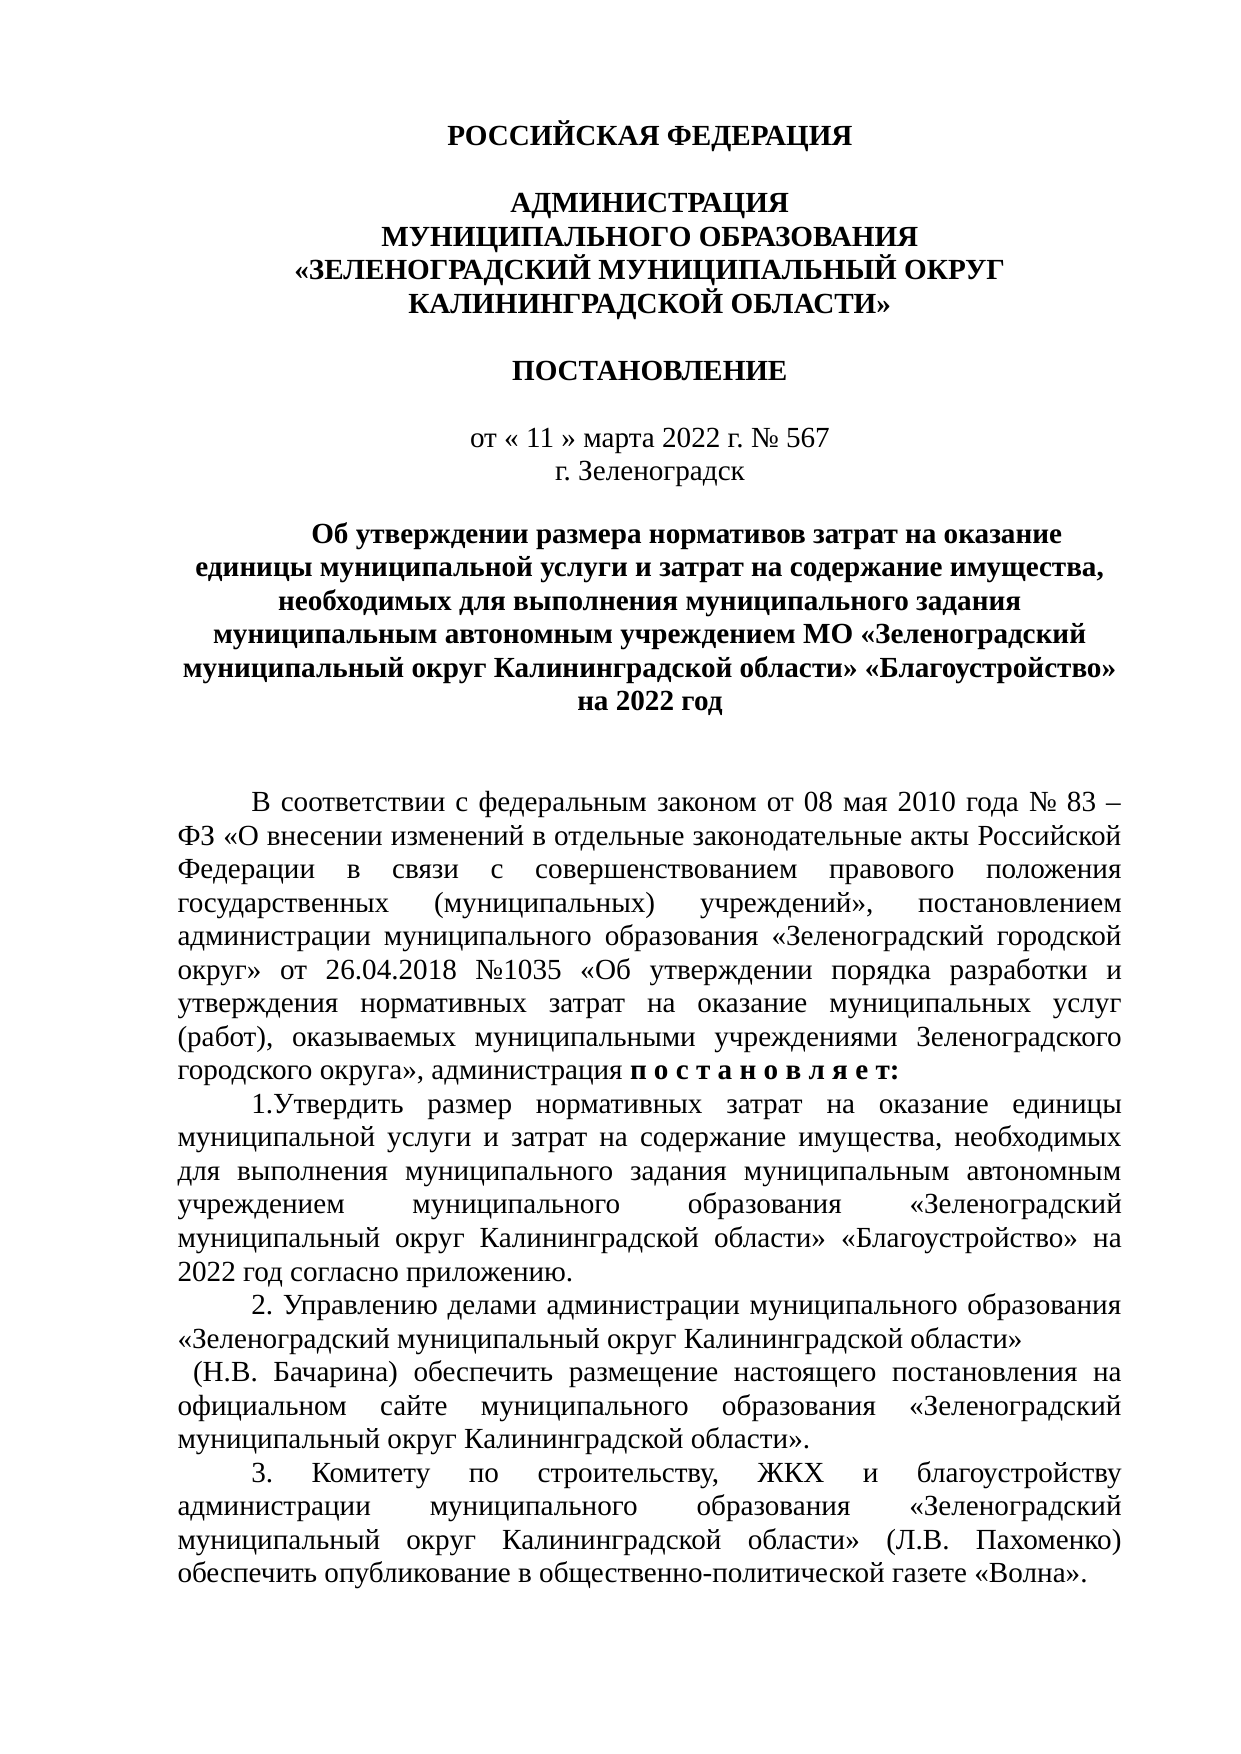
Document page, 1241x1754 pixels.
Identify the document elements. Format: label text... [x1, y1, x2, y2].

text РОССИЙСКАЯ ФЕДЕРАЦИЯ [177, 118, 1122, 152]
text г. Зеленоградск [177, 453, 1122, 487]
text «ЗЕЛЕНОГРАДСКИЙ МУНИЦИПАЛЬНЫЙ ОКРУГ КАЛИНИНГРАДСКОЙ ОБЛАСТИ» [177, 252, 1122, 319]
text В соответствии с федеральным законом от 08 мая 2010 года № 83 – ФЗ «О внесении изменений в отдельные законодательные акты Российской Федерации в связи с совершенствованием правового положения государственных (муниципальных) учреждений», постановлением администрации муниципального образования «Зеленоградский городской округ» от 26.04.2018 №1035 «Об утверждении порядка разработки и утверждения нормативных затрат на оказание муниципальных услуг (работ), оказываемых муниципальными учреждениями Зеленоградского городского округа», администрация п о с т а н о в л я е т: [177, 784, 1122, 1086]
text 1.Утвердить размер нормативных затрат на оказание единицы муниципальной услуги и затрат на содержание имущества, необходимых для выполнения муниципального задания муниципальным автономным учреждением муниципального образования «Зеленоградский муниципальный округ Калининградской области» «Благоустройство» на 2022 год согласно приложению. [177, 1086, 1122, 1287]
text (Н.В. Бачарина) обеспечить размещение настоящего постановления на официальном сайте муниципального образования «Зеленоградский муниципальный округ Калининградской области». [177, 1354, 1122, 1455]
text 2. Управлению делами администрации муниципального образования «Зеленоградский муниципальный округ Калининградской области» [177, 1287, 1122, 1354]
text МУНИЦИПАЛЬНОГО ОБРАЗОВАНИЯ [177, 219, 1122, 252]
text от « 11 » марта 2022 г. № 567 [177, 420, 1122, 453]
text ПОСТАНОВЛЕНИЕ [177, 353, 1122, 386]
text 3. Комитету по строительству, ЖКХ и благоустройству администрации муниципального образования «Зеленоградский муниципальный округ Калининградской области» (Л.В. Пахоменко) обеспечить опубликование в общественно-политической газете «Волна». [177, 1455, 1122, 1589]
text Об утверждении размера нормативов затрат на оказание единицы муниципальной услуги и затрат на содержание имущества, необходимых для выполнения муниципального задания муниципальным автономным учреждением МО «Зеленоградский муниципальный округ Калининградской области» «Благоустройство» на 2022 год [177, 516, 1122, 717]
text АДМИНИСТРАЦИЯ [177, 185, 1122, 219]
